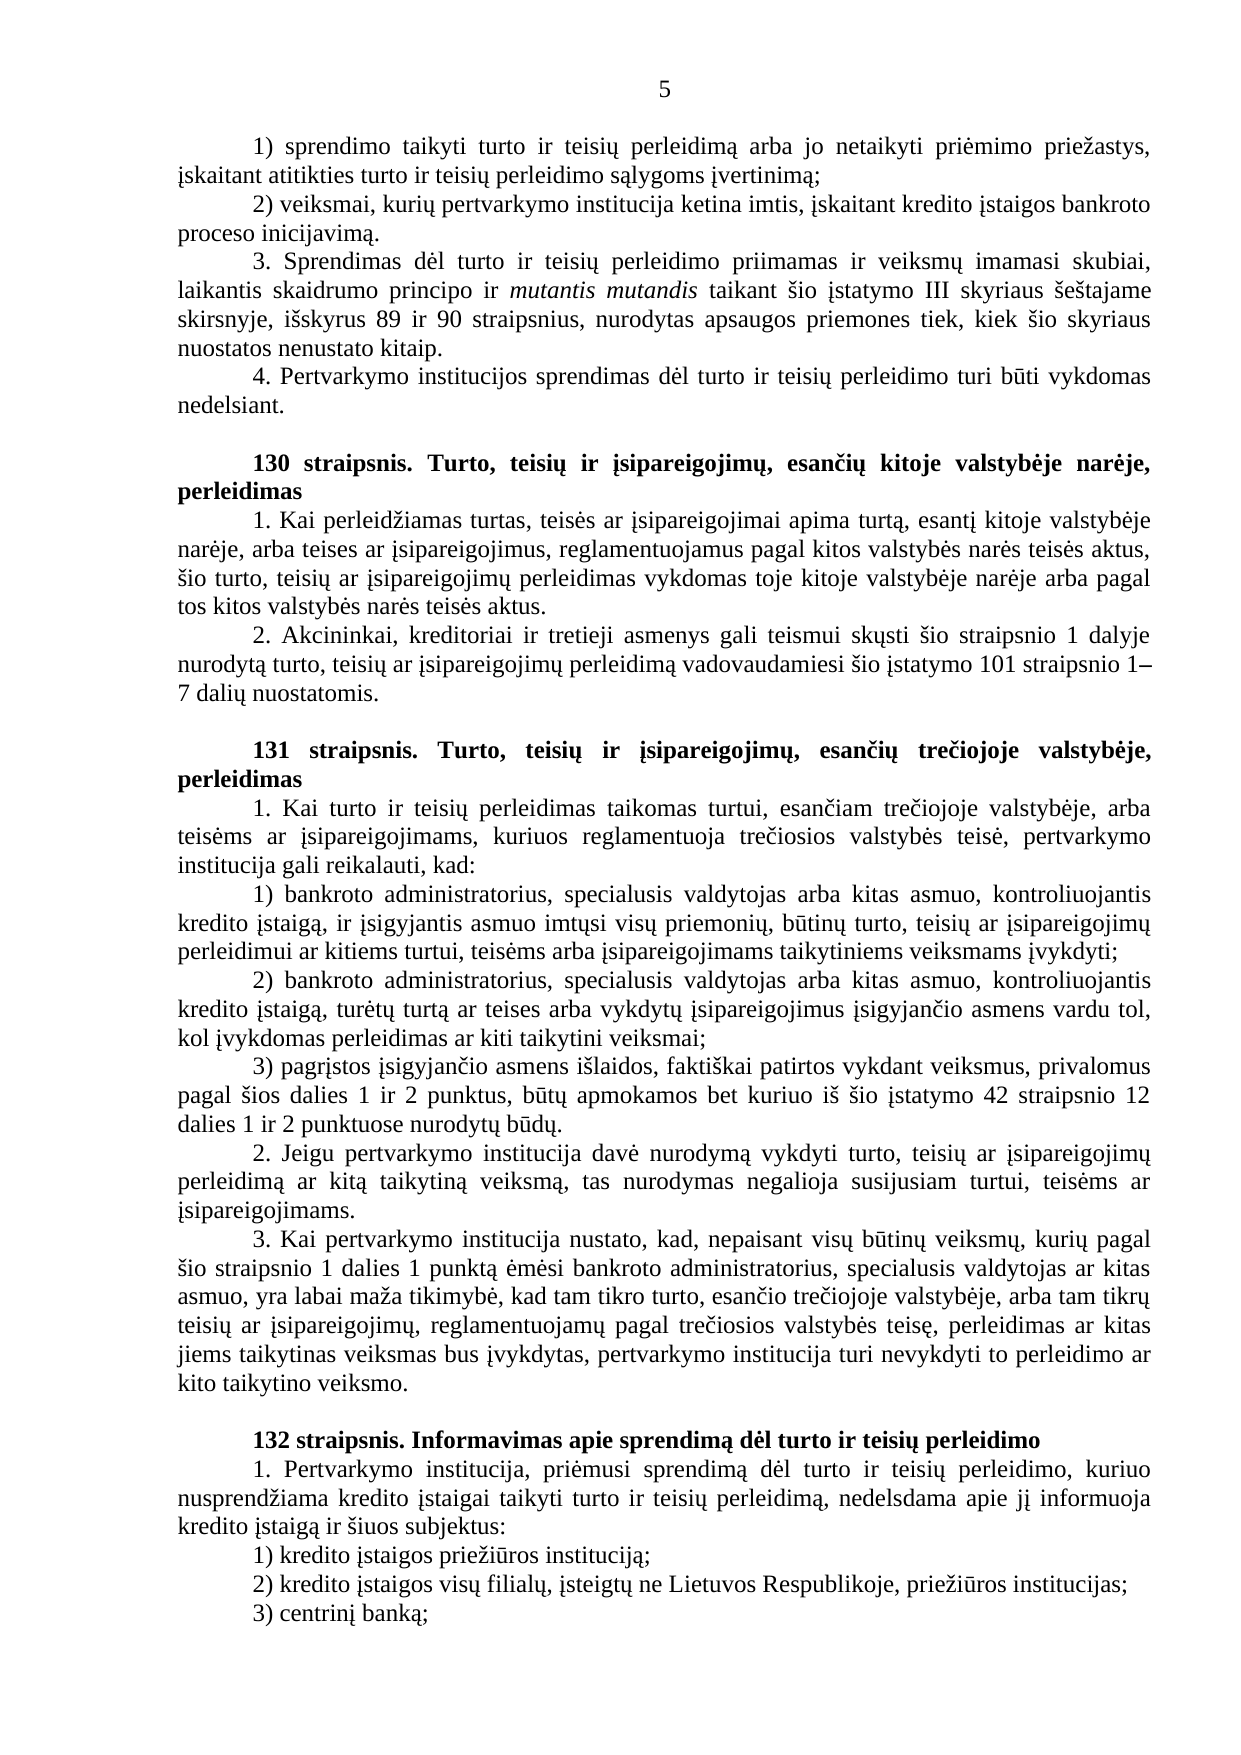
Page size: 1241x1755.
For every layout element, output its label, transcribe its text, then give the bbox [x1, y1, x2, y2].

text 1) kredito įstaigos priežiūros instituciją; [177, 1540, 1152, 1569]
text 1) bankroto administratorius, specialusis valdytojas arba kitas asmuo, kontroliuojantis kredito įstaigą, ir įsigyjantis asmuo imtųsi visų priemonių, būtinų turto, teisių ar įsipareigojimų perleidimui ar kitiems turtui, teisėms arba įsipareigojimams taikytiniems veiksmams įvykdyti; [177, 879, 1152, 965]
text 3) centrinį banką; [177, 1598, 1152, 1626]
text 2) bankroto administratorius, specialusis valdytojas arba kitas asmuo, kontroliuojantis kredito įstaigą, turėtų turtą ar teises arba vykdytų įsipareigojimus įsigyjančio asmens vardu tol, kol įvykdomas perleidimas ar kiti taikytini veiksmai; [177, 965, 1152, 1051]
text 2. Akcininkai, kreditoriai ir tretieji asmenys gali teismui skųsti šio straipsnio 1 dalyje nurodytą turto, teisių ar įsipareigojimų perleidimą vadovaudamiesi šio įstatymo 101 straipsnio 1–7 dalių nuostatomis. [177, 620, 1152, 706]
text 3) pagrįstos įsigyjančio asmens išlaidos, faktiškai patirtos vykdant veiksmus, privalomus pagal šios dalies 1 ir 2 punktus, būtų apmokamos bet kuriuo iš šio įstatymo 42 straipsnio 12 dalies 1 ir 2 punktuose nurodytų būdų. [177, 1051, 1152, 1138]
text 1) sprendimo taikyti turto ir teisių perleidimą arba jo netaikyti priėmimo priežastys, įskaitant atitikties turto ir teisių perleidimo sąlygoms įvertinimą; [177, 131, 1152, 189]
text 2) veiksmai, kurių pertvarkymo institucija ketina imtis, įskaitant kredito įstaigos bankroto proceso inicijavimą. [177, 189, 1152, 246]
text 3. Kai pertvarkymo institucija nustato, kad, nepaisant visų būtinų veiksmų, kurių pagal šio straipsnio 1 dalies 1 punktą ėmėsi bankroto administratorius, specialusis valdytojas ar kitas asmuo, yra labai maža tikimybė, kad tam tikro turto, esančio trečiojoje valstybėje, arba tam tikrų teisių ar įsipareigojimų, reglamentuojamų pagal trečiosios valstybės teisę, perleidimas ar kitas jiems taikytinas veiksmas bus įvykdytas, pertvarkymo institucija turi nevykdyti to perleidimo ar kito taikytino veiksmo. [177, 1224, 1152, 1396]
text 1. Kai turto ir teisių perleidimas taikomas turtui, esančiam trečiojoje valstybėje, arba teisėms ar įsipareigojimams, kuriuos reglamentuoja trečiosios valstybės teisė, pertvarkymo institucija gali reikalauti, kad: [177, 793, 1152, 879]
text 131 straipsnis. Turto, teisių ir įsipareigojimų, esančių trečiojoje valstybėje, perleidimas [177, 735, 1152, 793]
text 1. Kai perleidžiamas turtas, teisės ar įsipareigojimai apima turtą, esantį kitoje valstybėje narėje, arba teises ar įsipareigojimus, reglamentuojamus pagal kitos valstybės narės teisės aktus, šio turto, teisių ar įsipareigojimų perleidimas vykdomas toje kitoje valstybėje narėje arba pagal tos kitos valstybės narės teisės aktus. [177, 505, 1152, 620]
text 1. Pertvarkymo institucija, priėmusi sprendimą dėl turto ir teisių perleidimo, kuriuo nusprendžiama kredito įstaigai taikyti turto ir teisių perleidimą, nedelsdama apie jį informuoja kredito įstaigą ir šiuos subjektus: [177, 1454, 1152, 1540]
text 4. Pertvarkymo institucijos sprendimas dėl turto ir teisių perleidimo turi būti vykdomas nedelsiant. [177, 361, 1152, 419]
text 3. Sprendimas dėl turto ir teisių perleidimo priimamas ir veiksmų imamasi skubiai, laikantis skaidrumo principo ir mutantis mutandis taikant šio įstatymo III skyriaus šeštajame skirsnyje, išskyrus 89 ir 90 straipsnius, nurodytas apsaugos priemones tiek, kiek šio skyriaus nuostatos nenustato kitaip. [177, 246, 1152, 361]
text 2. Jeigu pertvarkymo institucija davė nurodymą vykdyti turto, teisių ar įsipareigojimų perleidimą ar kitą taikytiną veiksmą, tas nurodymas negalioja susijusiam turtui, teisėms ar įsipareigojimams. [177, 1138, 1152, 1224]
text 130 straipsnis. Turto, teisių ir įsipareigojimų, esančių kitoje valstybėje narėje, perleidimas [177, 448, 1152, 505]
text 2) kredito įstaigos visų filialų, įsteigtų ne Lietuvos Respublikoje, priežiūros institucijas; [177, 1569, 1152, 1598]
text 132 straipsnis. Informavimas apie sprendimą dėl turto ir teisių perleidimo [177, 1425, 1152, 1454]
